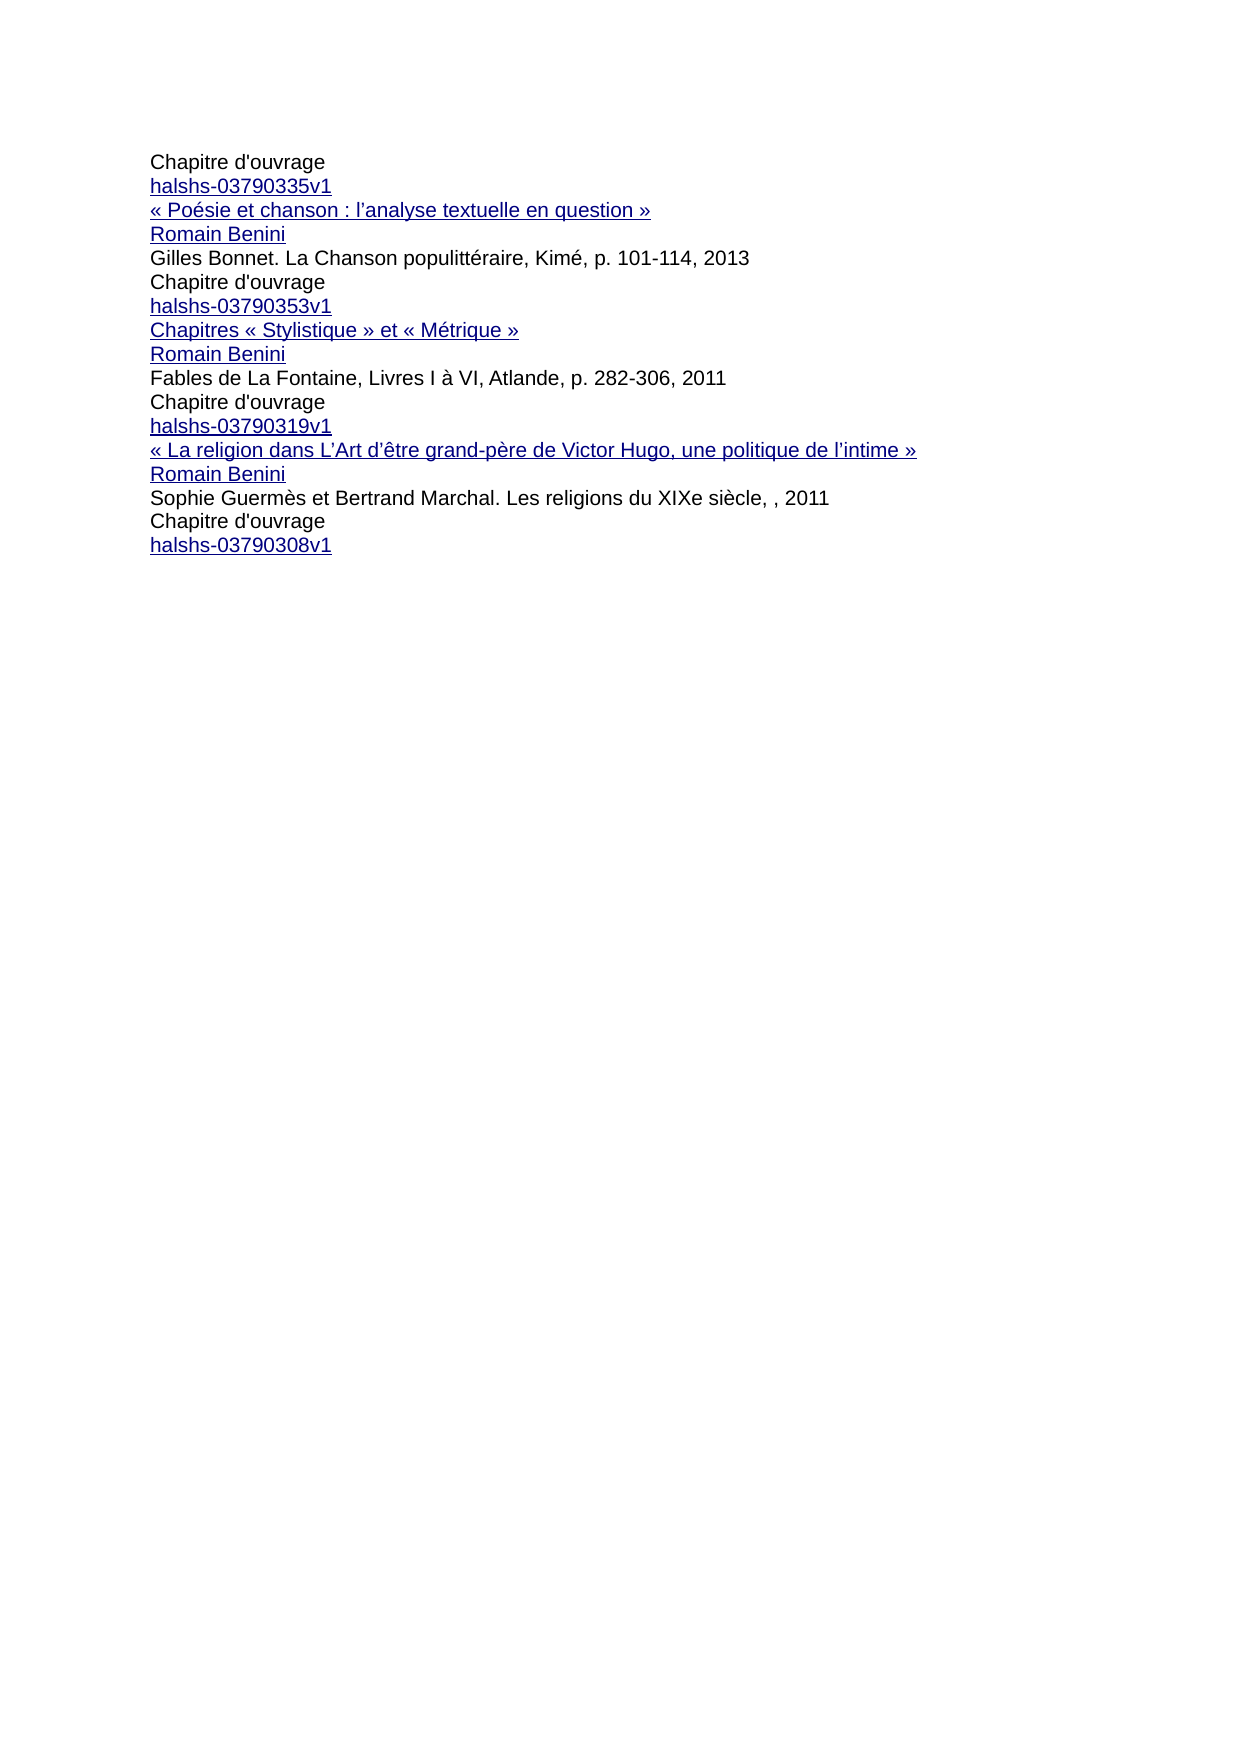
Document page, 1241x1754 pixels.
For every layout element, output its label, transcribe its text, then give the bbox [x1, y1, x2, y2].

table_cell « Poésie et chanson : l’analyse textuelle en question » Romain Benini Gilles Bonnet. La Chanson populittéraire, Kimé, p. 101-114, 2013 Chapitre d'ouvrage halshs-03790353v1 [150, 198, 1090, 318]
table_cell « La religion dans L’Art d’être grand-père de Victor Hugo, une politique de l’intime » Romain Benini Sophie Guermès et Bertrand Marchal. Les religions du XIXe siècle, , 2011 Chapitre d'ouvrage halshs-03790308v1 [150, 438, 1090, 557]
table_cell Chapitres « Stylistique » et « Métrique » Romain Benini Fables de La Fontaine, Livres I à VI, Atlande, p. 282-306, 2011 Chapitre d'ouvrage halshs-03790319v1 [150, 318, 1090, 437]
table_cell Chapitre d'ouvrage halshs-03790335v1 [150, 150, 1090, 198]
